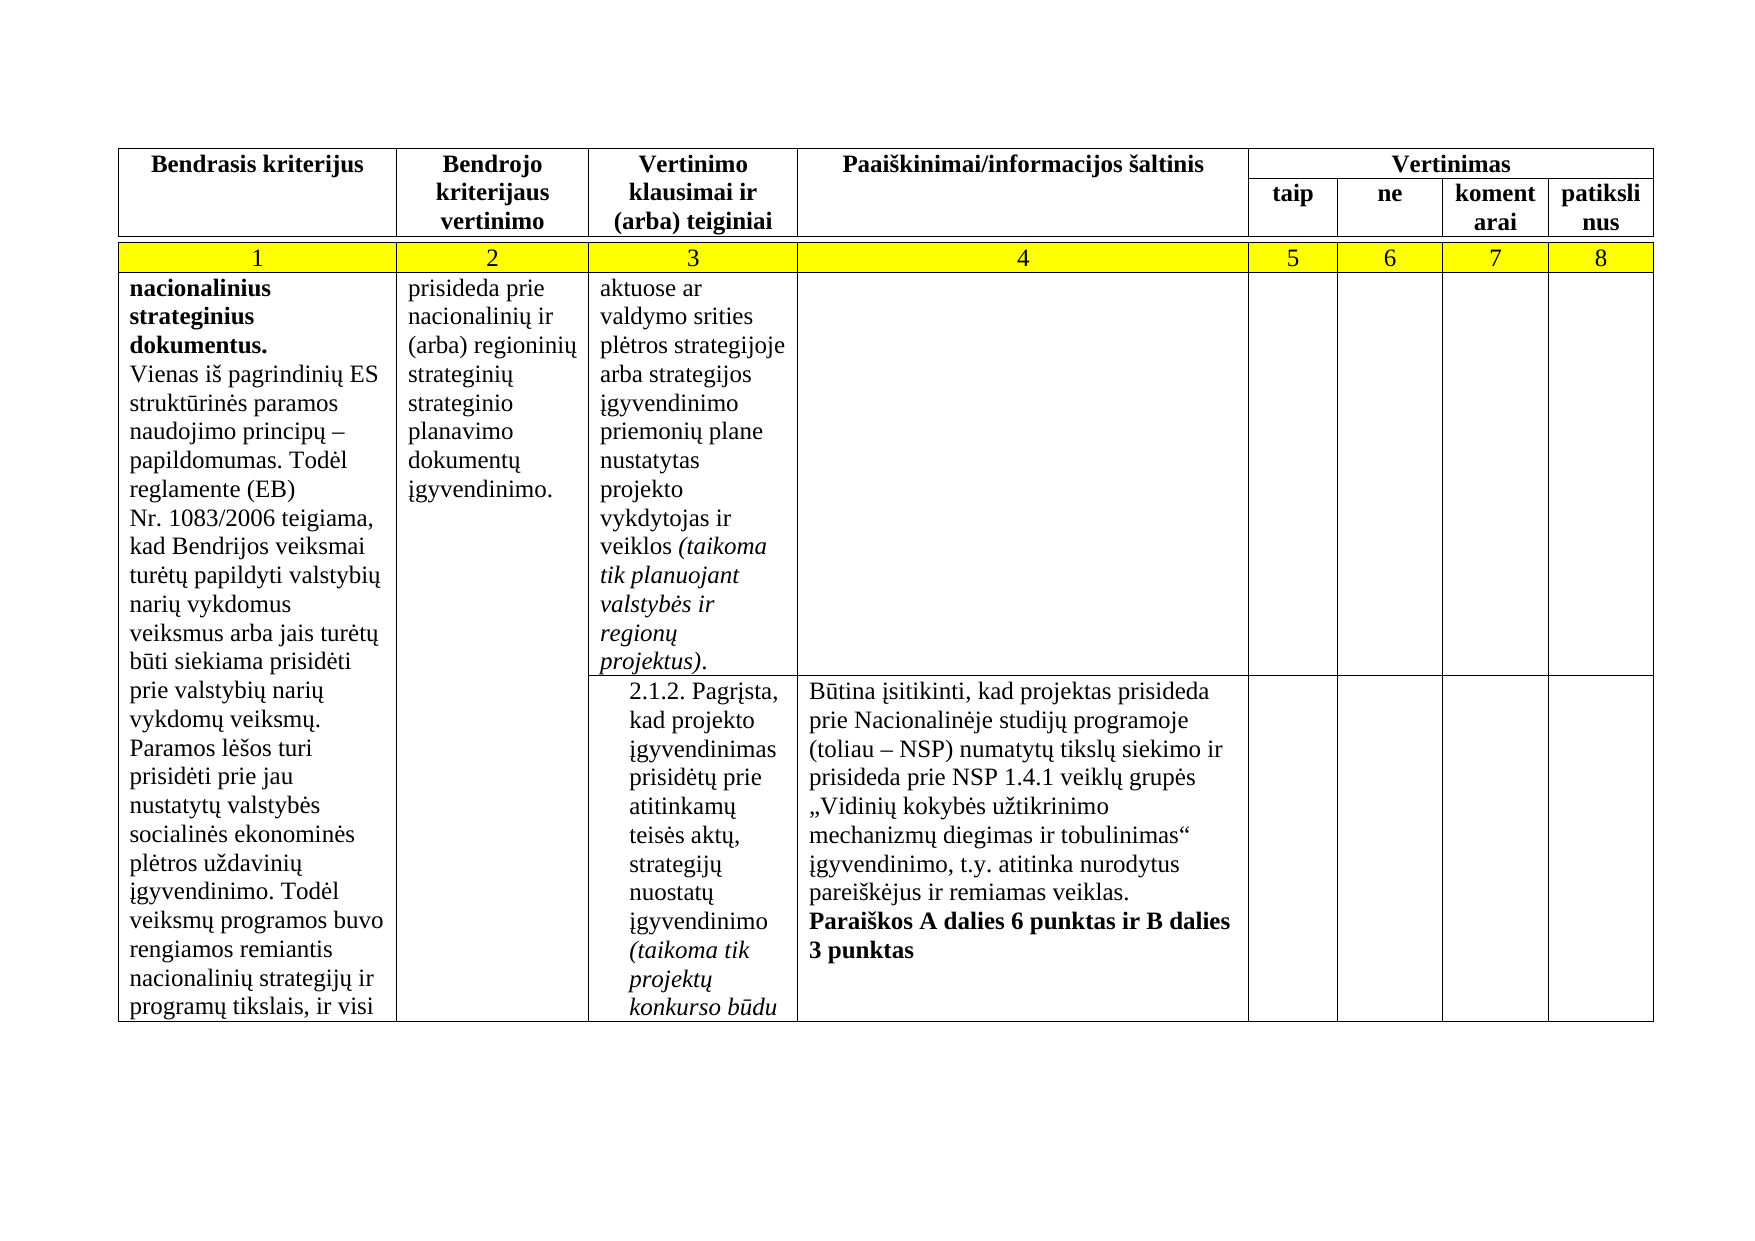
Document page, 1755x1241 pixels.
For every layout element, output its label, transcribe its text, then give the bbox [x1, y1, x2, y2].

table_cell 1 [119, 243, 396, 272]
table_header Paaiškinimai/informacijos šaltinis [798, 149, 1248, 236]
table_cell ne [1338, 179, 1442, 236]
table_cell taip [1249, 179, 1337, 236]
table_header Vertinimas [1249, 149, 1653, 177]
table_cell [397, 237, 588, 242]
table_cell [118, 237, 397, 242]
table_header Bendrojo kriterijaus vertinimo aspektai [397, 149, 588, 236]
table_cell 2.1.2. Pagrįsta, kad projekto įgyvendinimas prisidėtų prie atitinkamų teisės aktų, strategijų nuostatų įgyvendinimo (taikoma tik projektų konkurso būdu [589, 676, 797, 1021]
table_cell [1249, 237, 1337, 242]
table_header Vertinimo klausimai ir (arba) teiginiai [589, 149, 797, 236]
table_cell [1249, 273, 1337, 675]
table_cell komentarai [1443, 179, 1548, 236]
table_cell 6 [1338, 243, 1442, 272]
table_cell 5 [1249, 243, 1337, 272]
table_cell 4 [798, 243, 1248, 272]
table_cell [798, 273, 1248, 675]
table_cell 7 [1443, 243, 1548, 272]
table_cell aktuose ar valdymo srities plėtros strategijoje arba strategijos įgyvendinimo priemonių plane nustatytas projekto vykdytojas ir veiklos (taikoma tik planuojant valstybės ir regionų projektus). [589, 273, 797, 675]
table_cell 3 [589, 243, 797, 272]
table_cell [1337, 237, 1442, 242]
table_cell patikslinus [1549, 179, 1653, 236]
table_cell [1549, 676, 1653, 1021]
table_cell [1549, 273, 1653, 675]
table_cell 2 [397, 243, 588, 272]
table_cell [798, 237, 1249, 242]
table_cell [1443, 237, 1548, 242]
table_cell [1548, 237, 1653, 242]
table_cell nacionalinius strateginius dokumentus. Vienas iš pagrindinių ES struktūrinės paramos naudojimo principų – papildomumas. Todėl reglamente (EB) Nr. 1083/2006 teigiama, kad Bendrijos veiksmai turėtų papildyti valstybių narių vykdomus veiksmus arba jais turėtų būti siekiama prisidėti prie valstybių narių vykdomų veiksmų. Paramos lėšos turi prisidėti prie jau nustatytų valstybės socialinės ekonominės plėtros uždavinių įgyvendinimo. Todėl veiksmų programos buvo rengiamos remiantis nacionalinių strategijų ir programų tikslais, ir visi [119, 273, 396, 1021]
table_cell Būtina įsitikinti, kad projektas prisideda prie Nacionalinėje studijų programoje (toliau – NSP) numatytų tikslų siekimo ir prisideda prie NSP 1.4.1 veiklų grupės „Vidinių kokybės užtikrinimo mechanizmų diegimas ir tobulinimas“ įgyvendinimo, t.y. atitinka nurodytus pareiškėjus ir remiamas veiklas. Paraiškos A dalies 6 punktas ir B dalies 3 punktas [798, 676, 1248, 1021]
table_cell [1338, 273, 1442, 675]
table_cell prisideda prie nacionalinių ir (arba) regioninių strateginių strateginio planavimo dokumentų įgyvendinimo. [397, 273, 588, 1021]
table_cell [1249, 676, 1337, 1021]
table_cell [1443, 676, 1548, 1021]
table_cell [1338, 676, 1442, 1021]
table_cell [589, 237, 798, 242]
table_header Bendrasis kriterijus [119, 149, 396, 236]
table_cell [1443, 273, 1548, 675]
table_cell 8 [1549, 243, 1653, 272]
